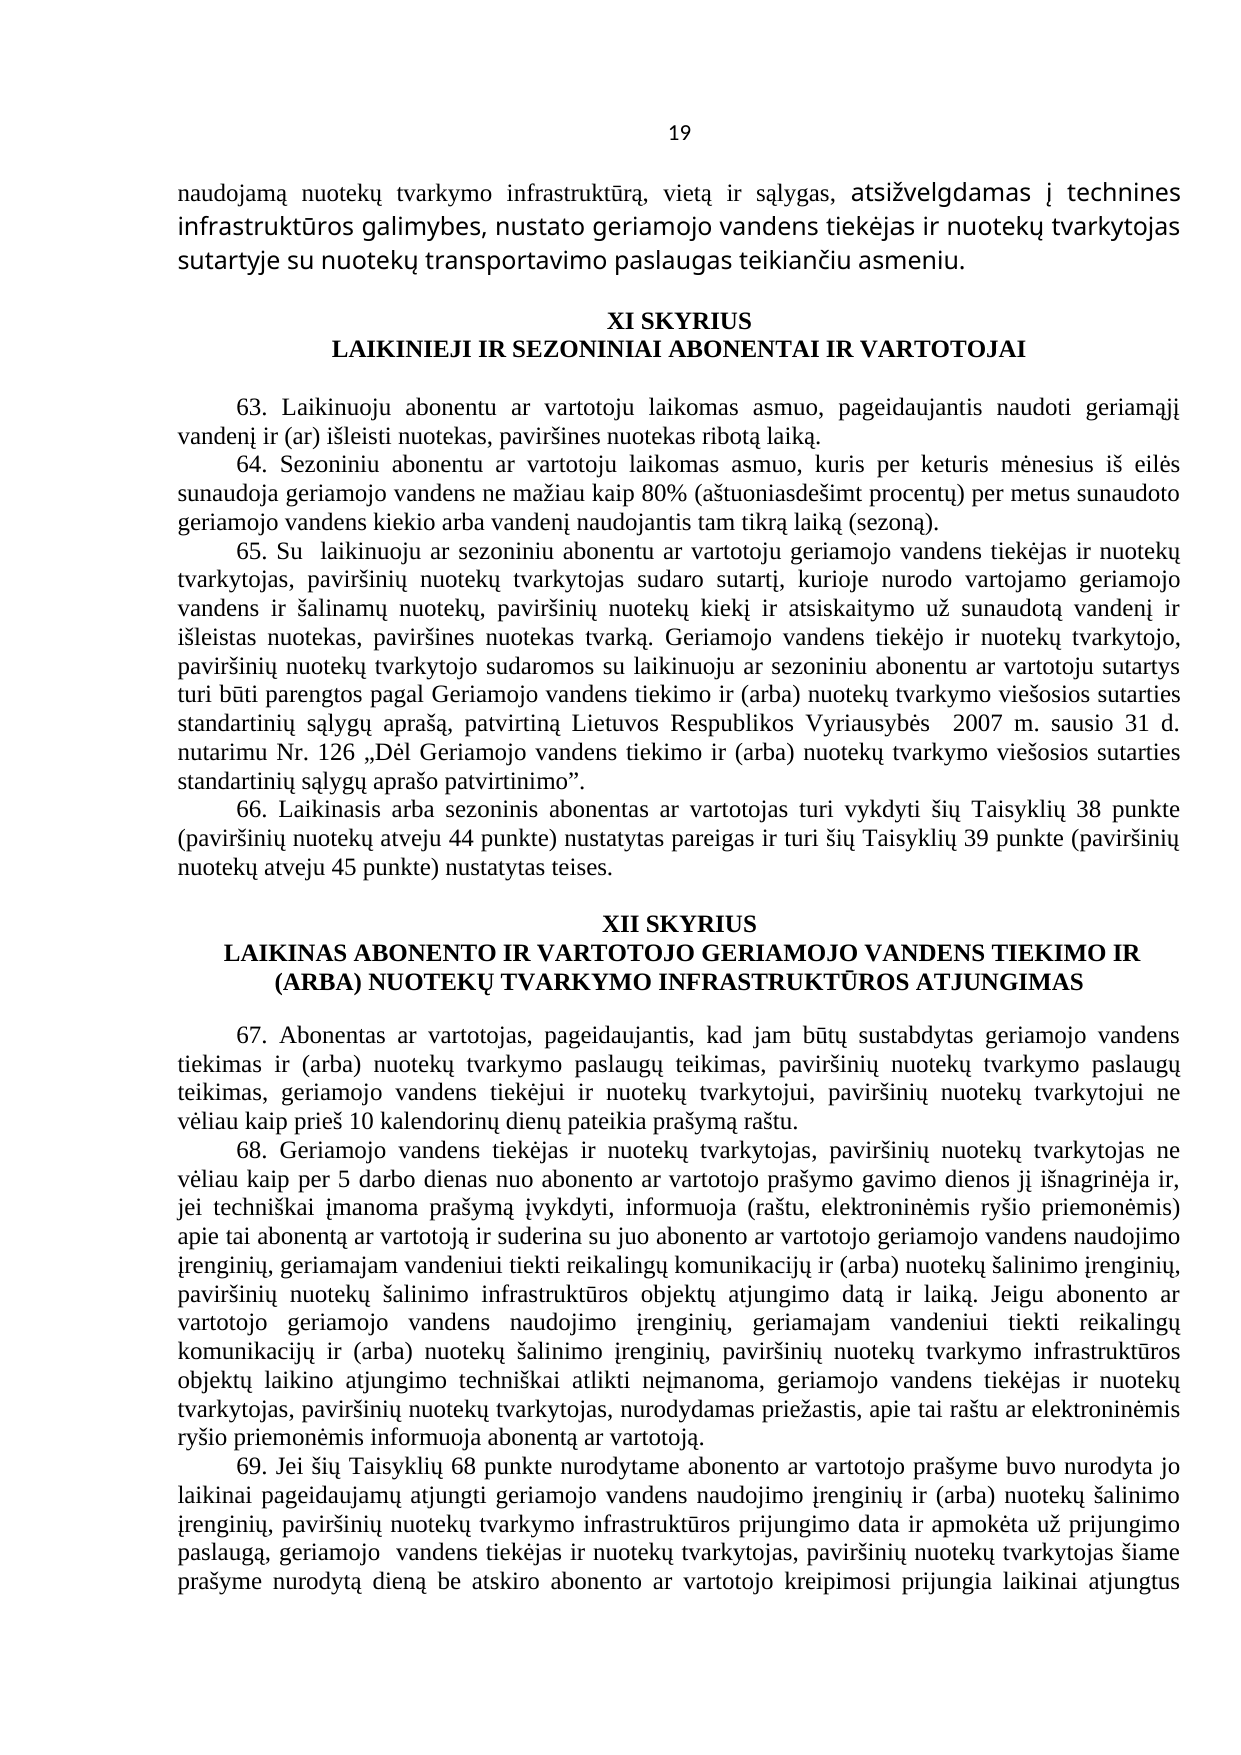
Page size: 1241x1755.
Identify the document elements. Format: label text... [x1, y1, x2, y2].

text XI SKYRIUS [177, 306, 1181, 334]
text 65. Su laikinuoju ar sezoniniu abonentu ar vartotoju geriamojo vandens tiekėjas ir nuotekų tvarkytojas, paviršinių nuotekų tvarkytojas sudaro sutartį, kurioje nurodo vartojamo geriamojo vandens ir šalinamų nuotekų, paviršinių nuotekų kiekį ir atsiskaitymo už sunaudotą vandenį ir išleistas nuotekas, paviršines nuotekas tvarką. Geriamojo vandens tiekėjo ir nuotekų tvarkytojo, paviršinių nuotekų tvarkytojo sudaromos su laikinuoju ar sezoniniu abonentu ar vartotoju sutartys turi būti parengtos pagal Geriamojo vandens tiekimo ir (arba) nuotekų tvarkymo viešosios sutarties standartinių sąlygų aprašą, patvirtiną Lietuvos Respublikos Vyriausybės 2007 m. sausio 31 d. nutarimu Nr. 126 „Dėl Geriamojo vandens tiekimo ir (arba) nuotekų tvarkymo viešosios sutarties standartinių sąlygų aprašo patvirtinimo”. [177, 536, 1181, 794]
text 67. Abonentas ar vartotojas, pageidaujantis, kad jam būtų sustabdytas geriamojo vandens tiekimas ir (arba) nuotekų tvarkymo paslaugų teikimas, paviršinių nuotekų tvarkymo paslaugų teikimas, geriamojo vandens tiekėjui ir nuotekų tvarkytojui, paviršinių nuotekų tvarkytojui ne vėliau kaip prieš 10 kalendorinų dienų pateikia prašymą raštu. [177, 1020, 1181, 1135]
text 68. Geriamojo vandens tiekėjas ir nuotekų tvarkytojas, paviršinių nuotekų tvarkytojas ne vėliau kaip per 5 darbo dienas nuo abonento ar vartotojo prašymo gavimo dienos jį išnagrinėja ir, jei techniškai įmanoma prašymą įvykdyti, informuoja (raštu, elektroninėmis ryšio priemonėmis) apie tai abonentą ar vartotoją ir suderina su juo abonento ar vartotojo geriamojo vandens naudojimo įrenginių, geriamajam vandeniui tiekti reikalingų komunikacijų ir (arba) nuotekų šalinimo įrenginių, paviršinių nuotekų šalinimo infrastruktūros objektų atjungimo datą ir laiką. Jeigu abonento ar vartotojo geriamojo vandens naudojimo įrenginių, geriamajam vandeniui tiekti reikalingų komunikacijų ir (arba) nuotekų šalinimo įrenginių, paviršinių nuotekų tvarkymo infrastruktūros objektų laikino atjungimo techniškai atlikti neįmanoma, geriamojo vandens tiekėjas ir nuotekų tvarkytojas, paviršinių nuotekų tvarkytojas, nurodydamas priežastis, apie tai raštu ar elektroninėmis ryšio priemonėmis informuoja abonentą ar vartotoją. [177, 1135, 1181, 1451]
text XII SKYRIUS [177, 909, 1181, 938]
text 64. Sezoniniu abonentu ar vartotoju laikomas asmuo, kuris per keturis mėnesius iš eilės sunaudoja geriamojo vandens ne mažiau kaip 80% (aštuoniasdešimt procentų) per metus sunaudoto geriamojo vandens kiekio arba vandenį naudojantis tam tikrą laiką (sezoną). [177, 449, 1181, 536]
text 63. Laikinuoju abonentu ar vartotoju laikomas asmuo, pageidaujantis naudoti geriamąjį vandenį ir (ar) išleisti nuotekas, paviršines nuotekas ribotą laiką. [177, 392, 1181, 449]
text LAIKINIeji IR SEZONINIAI ABONENTAI ir vartotojai [177, 334, 1181, 363]
text LAIKINAS ABONENTO ir VARTOTOJO GERIAMOJO VANDENS tiekimo IR (ARBA) NUOTEKŲ tvarkymo infrastruktūros ATJUNGIMAS [177, 938, 1181, 996]
text 69. Jei šių Taisyklių 68 punkte nurodytame abonento ar vartotojo prašyme buvo nurodyta jo laikinai pageidaujamų atjungti geriamojo vandens naudojimo įrenginių ir (arba) nuotekų šalinimo įrenginių, paviršinių nuotekų tvarkymo infrastruktūros prijungimo data ir apmokėta už prijungimo paslaugą, geriamojo vandens tiekėjas ir nuotekų tvarkytojas, paviršinių nuotekų tvarkytojas šiame prašyme nurodytą dieną be atskiro abonento ar vartotojo kreipimosi prijungia laikinai atjungtus [177, 1451, 1181, 1595]
text naudojamą nuotekų tvarkymo infrastruktūrą, vietą ir sąlygas, atsižvelgdamas į technines infrastruktūros galimybes, nustato geriamojo vandens tiekėjas ir nuotekų tvarkytojas sutartyje su nuotekų transportavimo paslaugas teikiančiu asmeniu. [177, 175, 1181, 277]
text 66. Laikinasis arba sezoninis abonentas ar vartotojas turi vykdyti šių Taisyklių 38 punkte (paviršinių nuotekų atveju 44 punkte) nustatytas pareigas ir turi šių Taisyklių 39 punkte (paviršinių nuotekų atveju 45 punkte) nustatytas teises. [177, 794, 1181, 881]
